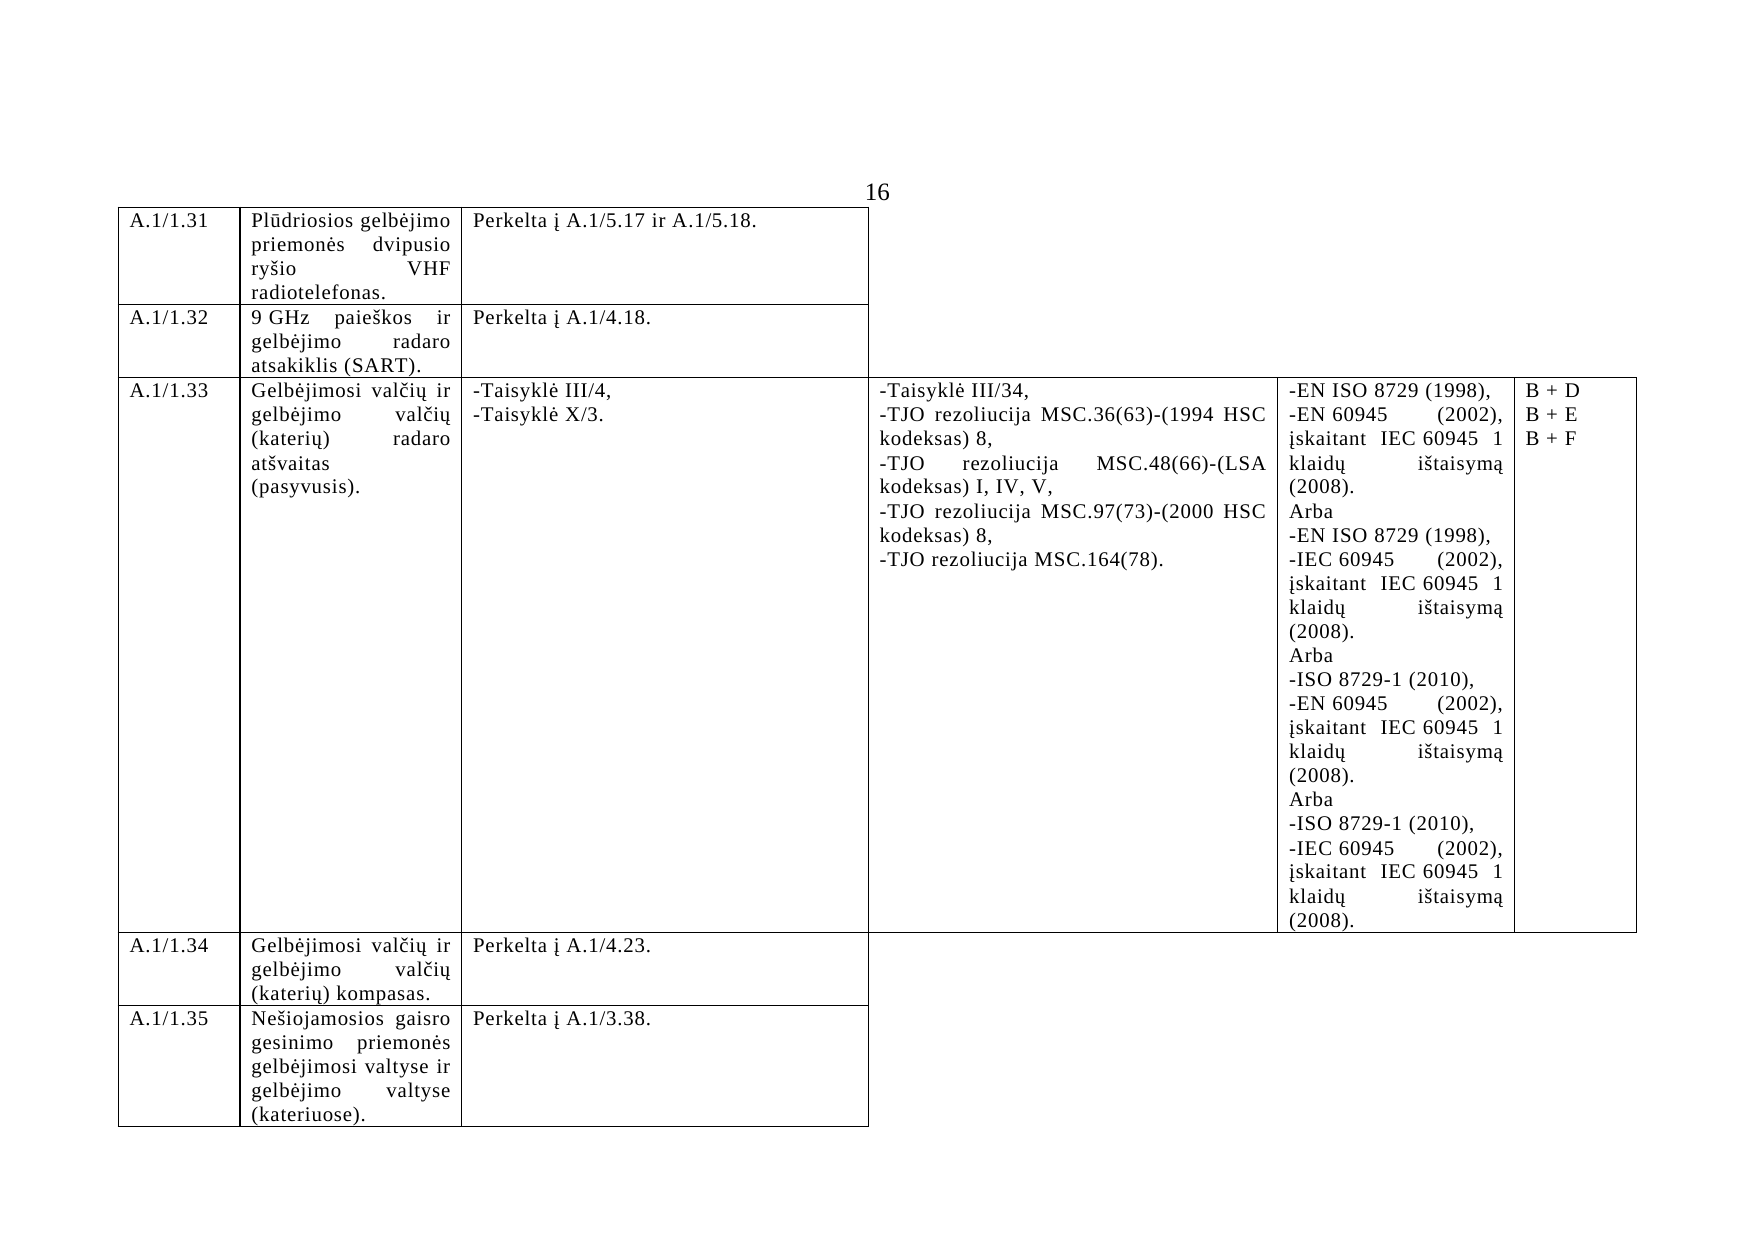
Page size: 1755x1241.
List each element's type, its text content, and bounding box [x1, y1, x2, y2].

table_cell [1514, 1005, 1636, 1126]
table_cell A.1/1.34 [119, 933, 239, 1005]
table_cell Gelbėjimosi valčių ir gelbėjimo valčių (katerių) radaro atšvaitas (pasyvusis). [241, 378, 461, 932]
table_cell -Taisyklė III/34, -TJO rezoliucija MSC.36(63)-(1994 HSC kodeksas) 8, -TJO rezoliucija MSC.48(66)-(LSA kodeksas) I, IV, V, -TJO rezoliucija MSC.97(73)-(2000 HSC kodeksas) 8, -TJO rezoliucija MSC.164(78). [869, 378, 1277, 932]
table_cell Plūdriosios gelbėjimo priemonės dvipusio ryšio VHF radiotelefonas. [241, 208, 461, 304]
table_cell Perkelta į A.1/3.38. [462, 1006, 868, 1126]
table_cell A.1/1.31 [119, 208, 239, 304]
table_cell 9 GHz paieškos ir gelbėjimo radaro atsakiklis (SART). [241, 305, 461, 377]
table_cell [1278, 1005, 1514, 1126]
table_cell B + D B + E B + F [1515, 378, 1636, 932]
table_cell A.1/1.32 [119, 305, 239, 377]
table_cell -Taisyklė III/4, -Taisyklė X/3. [462, 378, 868, 932]
table_cell A.1/1.35 [119, 1006, 239, 1126]
table_cell -EN ISO 8729 (1998), -EN 60945 (2002), įskaitant IEC 60945 1 klaidų ištaisymą (2008). Arba -EN ISO 8729 (1998), -IEC 60945 (2002), įskaitant IEC 60945 1 klaidų ištaisymą (2008). Arba -ISO 8729-1 (2010), -EN 60945 (2002), įskaitant IEC 60945 1 klaidų ištaisymą (2008). Arba -ISO 8729-1 (2010), -IEC 60945 (2002), įskaitant IEC 60945 1 klaidų ištaisymą (2008). [1278, 378, 1514, 932]
table_cell Perkelta į A.1/5.17 ir A.1/5.18. [462, 208, 868, 304]
table_cell [1514, 933, 1636, 1005]
table_cell [1514, 207, 1636, 304]
table_cell [869, 933, 1278, 1005]
table_cell [869, 304, 1278, 377]
table_cell A.1/1.33 [119, 378, 239, 932]
table_cell Perkelta į A.1/4.18. [462, 305, 868, 377]
table_cell [1278, 207, 1514, 304]
table_cell [1278, 304, 1514, 377]
table_cell Gelbėjimosi valčių ir gelbėjimo valčių (katerių) kompasas. [241, 933, 461, 1005]
table_cell [1514, 304, 1636, 377]
table_cell Perkelta į A.1/4.23. [462, 933, 868, 1005]
table_cell [869, 207, 1278, 304]
table_cell [1278, 933, 1514, 1005]
table_cell [869, 1005, 1278, 1126]
table_cell Nešiojamosios gaisro gesinimo priemonės gelbėjimosi valtyse ir gelbėjimo valtyse (kateriuose). [241, 1006, 461, 1126]
